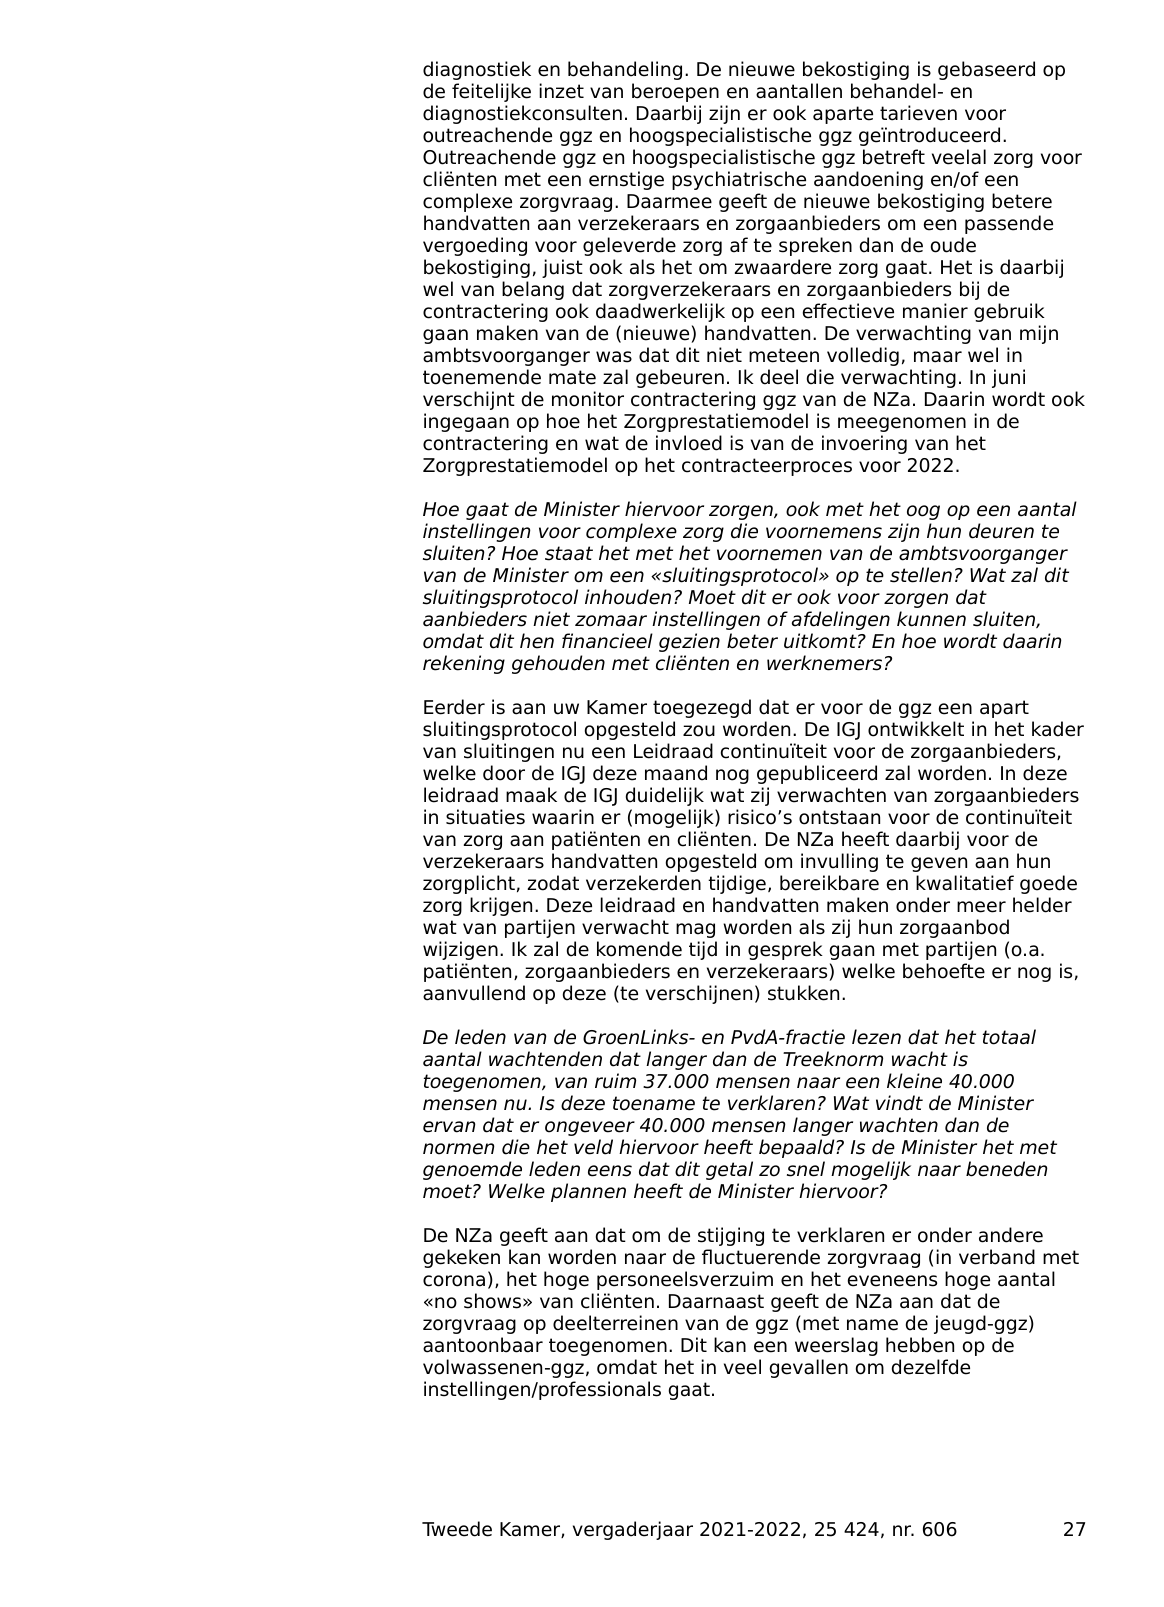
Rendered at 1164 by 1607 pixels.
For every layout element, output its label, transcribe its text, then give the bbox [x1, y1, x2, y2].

text De leden van de GroenLinks- en PvdA-fractie lezen dat het totaal aantal wachtenden dat langer dan de Treeknorm wacht is toegenomen, van ruim 37.000 mensen naar een kleine 40.000 mensen nu. Is deze toename te verklaren? Wat vindt de Minister ervan dat er ongeveer 40.000 mensen langer wachten dan de normen die het veld hiervoor heeft bepaald? Is de Minister het met genoemde leden eens dat dit getal zo snel mogelijk naar beneden moet? Welke plannen heeft de Minister hiervoor? [422, 1027, 1087, 1203]
text Hoe gaat de Minister hiervoor zorgen, ook met het oog op een aantal instellingen voor complexe zorg die voornemens zijn hun deuren te sluiten? Hoe staat het met het voornemen van de ambtsvoorganger van de Minister om een «sluitingsprotocol» op te stellen? Wat zal dit sluitingsprotocol inhouden? Moet dit er ook voor zorgen dat aanbieders niet zomaar instellingen of afdelingen kunnen sluiten, omdat dit hen financieel gezien beter uitkomt? En hoe wordt daarin rekening gehouden met cliënten en werknemers? [422, 499, 1087, 675]
text De NZa geeft aan dat om de stijging te verklaren er onder andere gekeken kan worden naar de fluctuerende zorgvraag (in verband met corona), het hoge personeelsverzuim en het eveneens hoge aantal «no shows» van cliënten. Daarnaast geeft de NZa aan dat de zorgvraag op deelterreinen van de ggz (met name de jeugd-ggz) aantoonbaar toegenomen. Dit kan een weerslag hebben op de volwassenen-ggz, omdat het in veel gevallen om dezelfde instellingen/professionals gaat. [422, 1225, 1087, 1401]
text Eerder is aan uw Kamer toegezegd dat er voor de ggz een apart sluitingsprotocol opgesteld zou worden. De IGJ ontwikkelt in het kader van sluitingen nu een Leidraad continuïteit voor de zorgaanbieders, welke door de IGJ deze maand nog gepubliceerd zal worden. In deze leidraad maak de IGJ duidelijk wat zij verwachten van zorgaanbieders in situaties waarin er (mogelijk) risico’s ontstaan voor de continuïteit van zorg aan patiënten en cliënten. De NZa heeft daarbij voor de verzekeraars handvatten opgesteld om invulling te geven aan hun zorgplicht, zodat verzekerden tijdige, bereikbare en kwalitatief goede zorg krijgen. Deze leidraad en handvatten maken onder meer helder wat van partijen verwacht mag worden als zij hun zorgaanbod wijzigen. Ik zal de komende tijd in gesprek gaan met partijen (o.a. patiënten, zorgaanbieders en verzekeraars) welke behoefte er nog is, aanvullend op deze (te verschijnen) stukken. [422, 697, 1087, 1004]
text diagnostiek en behandeling. De nieuwe bekostiging is gebaseerd op de feitelijke inzet van beroepen en aantallen behandel- en diagnostiekconsulten. Daarbij zijn er ook aparte tarieven voor outreachende ggz en hoogspecialistische ggz geïntroduceerd. Outreachende ggz en hoogspecialistische ggz betreft veelal zorg voor cliënten met een ernstige psychiatrische aandoening en/of een complexe zorgvraag. Daarmee geeft de nieuwe bekostiging betere handvatten aan verzekeraars en zorgaanbieders om een passende vergoeding voor geleverde zorg af te spreken dan de oude bekostiging, juist ook als het om zwaardere zorg gaat. Het is daarbij wel van belang dat zorgverzekeraars en zorgaanbieders bij de contractering ook daadwerkelijk op een effectieve manier gebruik gaan maken van de (nieuwe) handvatten. De verwachting van mijn ambtsvoorganger was dat dit niet meteen volledig, maar wel in toenemende mate zal gebeuren. Ik deel die verwachting. In juni verschijnt de monitor contractering ggz van de NZa. Daarin wordt ook ingegaan op hoe het Zorgprestatiemodel is meegenomen in de contractering en wat de invloed is van de invoering van het Zorgprestatiemodel op het contracteerproces voor 2022. [422, 59, 1087, 477]
